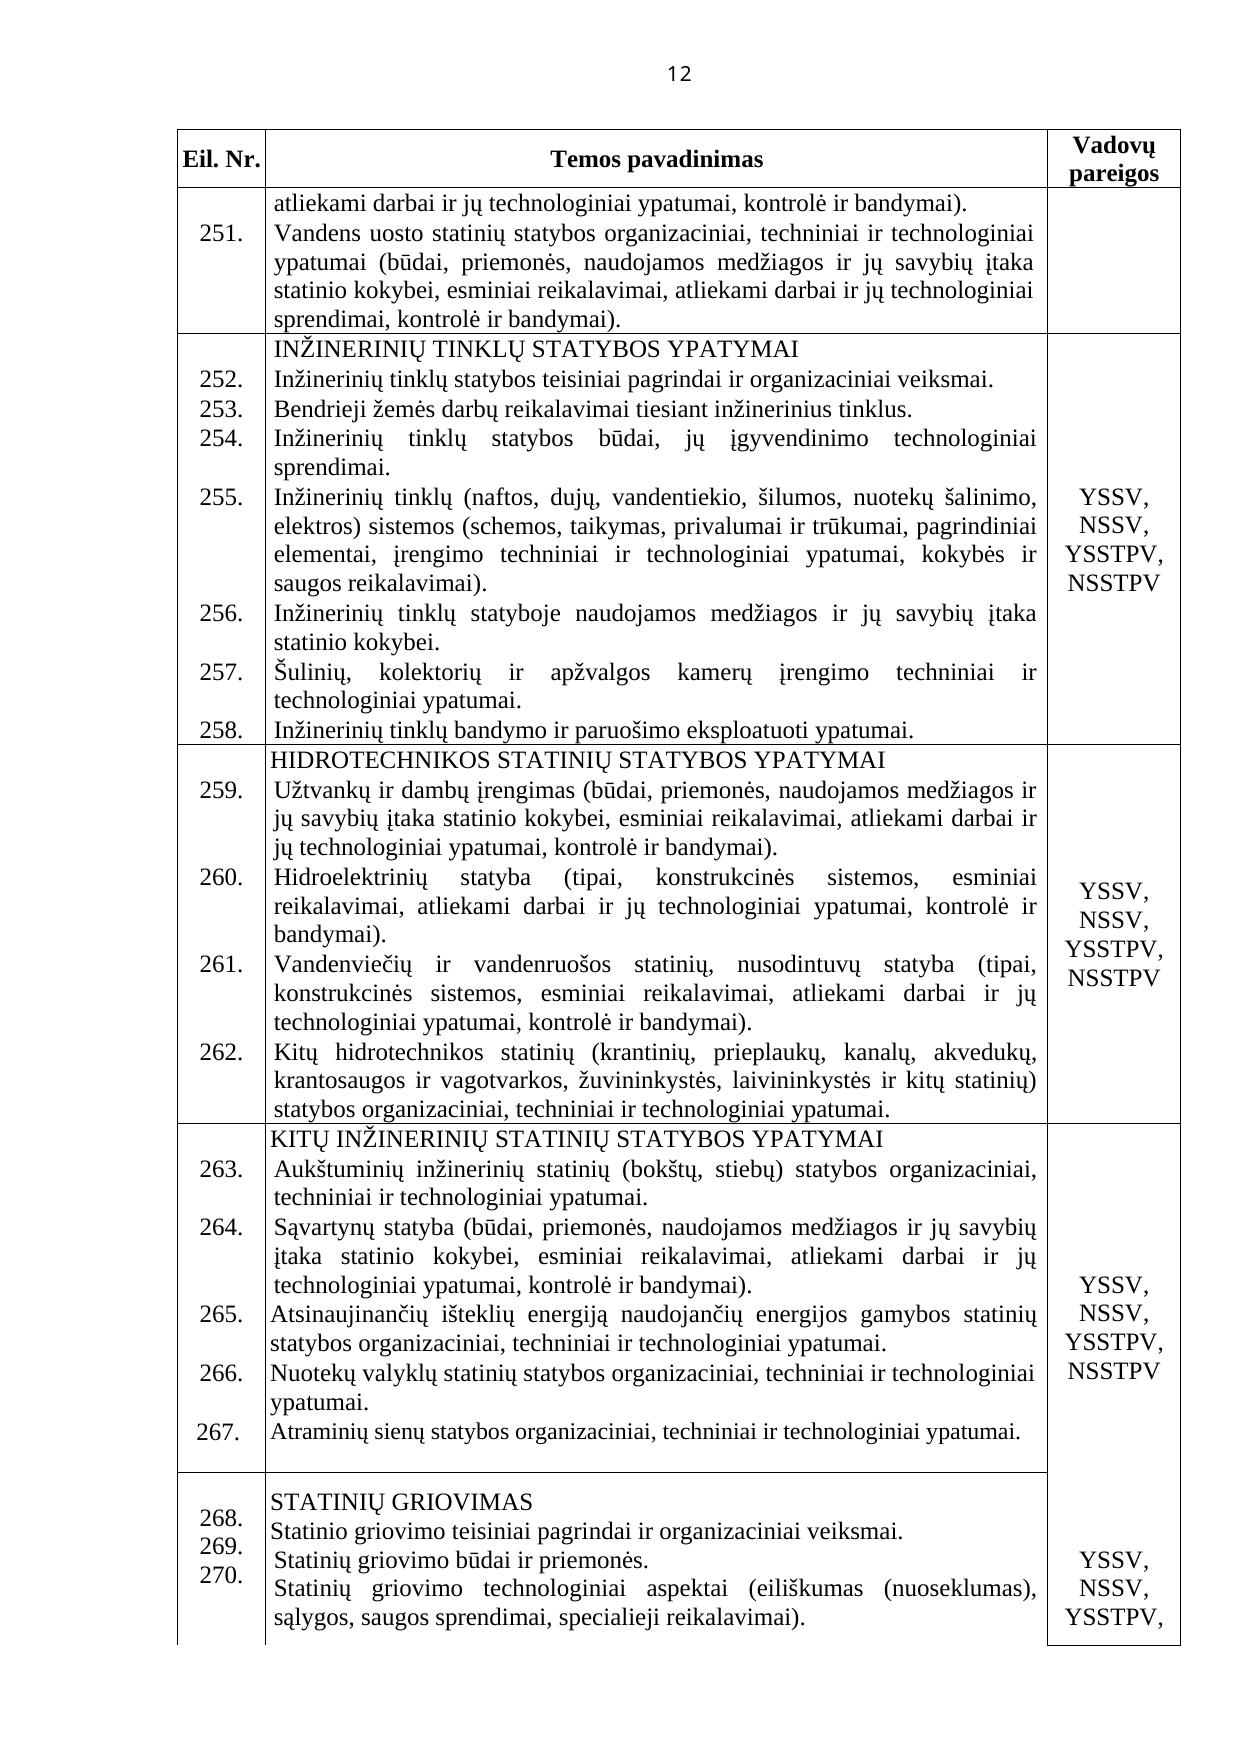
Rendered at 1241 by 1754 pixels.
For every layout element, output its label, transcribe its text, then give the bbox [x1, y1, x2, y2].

table_cell [178, 1473, 265, 1502]
table_cell 268. 269. 270. [178, 1502, 265, 1645]
table_cell 254. [178, 423, 265, 481]
table_cell Hidroelektrinių statyba (tipai, konstrukcinės sistemos, esminiai reikalavimai, atliekami darbai ir jų technologiniai ypatumai, kontrolė ir bandymai). [266, 861, 1047, 948]
table_cell Inžinerinių tinklų statybos teisiniai pagrindai ir organizaciniai veiksmai. [266, 363, 1047, 393]
table_cell 256. [178, 597, 265, 656]
table_cell [178, 188, 265, 217]
table_cell 261. [178, 948, 265, 1036]
table_cell YSSV, NSSV, YSSTPV, [1048, 1530, 1180, 1645]
table_cell 251. [178, 217, 265, 333]
table_cell 255. [178, 481, 265, 597]
table_cell 259. [178, 774, 265, 861]
table_cell Atsinaujinančių išteklių energiją naudojančių energijos gamybos statinių statybos organizaciniai, techniniai ir technologiniai ypatumai. [266, 1299, 1047, 1357]
table_header Vadovų pareigos [1048, 130, 1180, 187]
table_cell [178, 1124, 265, 1153]
table_cell Aukštuminių inžinerinių statinių (bokštų, stiebų) statybos organizaciniai, techniniai ir technologiniai ypatumai. [266, 1153, 1047, 1211]
table_cell Vandens uosto statinių statybos organizaciniai, techniniai ir technologiniai ypatumai (būdai, priemonės, naudojamos medžiagos ir jų savybių įtaka statinio kokybei, esminiai reikalavimai, atliekami darbai ir jų technologiniai sprendimai, kontrolė ir bandymai). [266, 217, 1047, 333]
table_cell Užtvankų ir dambų įrengimas (būdai, priemonės, naudojamos medžiagos ir jų savybių įtaka statinio kokybei, esminiai reikalavimai, atliekami darbai ir jų technologiniai ypatumai, kontrolė ir bandymai). [266, 774, 1047, 861]
table_cell 265. [178, 1299, 265, 1357]
table_cell 266. [178, 1357, 265, 1416]
table_cell YSSV, NSSV, YSSTPV, NSSTPV [1048, 745, 1180, 1123]
table_cell 262. [178, 1036, 265, 1123]
table_cell Inžinerinių tinklų (naftos, dujų, vandentiekio, šilumos, nuotekų šalinimo, elektros) sistemos (schemos, taikymas, privalumai ir trūkumai, pagrindiniai elementai, įrengimo techniniai ir technologiniai ypatumai, kokybės ir saugos reikalavimai). [266, 481, 1047, 597]
table_cell 263. [178, 1153, 265, 1211]
table_cell YSSV, NSSV, YSSTPV, NSSTPV [1048, 1124, 1180, 1530]
table_cell [178, 745, 265, 774]
table_cell Kitų hidrotechnikos statinių (krantinių, prieplaukų, kanalų, akvedukų, krantosaugos ir vagotvarkos, žuvininkystės, laivininkystės ir kitų statinių) statybos organizaciniai, techniniai ir technologiniai ypatumai. [266, 1036, 1047, 1123]
table_cell Nuotekų valyklų statinių statybos organizaciniai, techniniai ir technologiniai ypatumai. [266, 1357, 1047, 1416]
table_cell 253. [178, 393, 265, 422]
table_cell STATINIŲ GRIOVIMAS Statinio griovimo teisiniai pagrindai ir organizaciniai veiksmai. Statinių griovimo būdai ir priemonės. Statinių griovimo technologiniai aspektai (eiliškumas (nuoseklumas), sąlygos, saugos sprendimai, specialieji reikalavimai). [266, 1473, 1047, 1645]
table_cell Inžinerinių tinklų statybos būdai, jų įgyvendinimo technologiniai sprendimai. [266, 423, 1047, 481]
table_cell YSSV, NSSV, YSSTPV, NSSTPV [1048, 334, 1180, 744]
table_cell 258. [178, 714, 265, 744]
table_cell 257. [178, 656, 265, 714]
table_cell [1048, 188, 1180, 333]
table_cell Vandenviečių ir vandenruošos statinių, nusodintuvų statyba (tipai, konstrukcinės sistemos, esminiai reikalavimai, atliekami darbai ir jų technologiniai ypatumai, kontrolė ir bandymai). [266, 948, 1047, 1036]
table_cell Inžinerinių tinklų bandymo ir paruošimo eksploatuoti ypatumai. [266, 714, 1047, 744]
table_cell atliekami darbai ir jų technologiniai ypatumai, kontrolė ir bandymai). [266, 188, 1047, 217]
table_header Eil. Nr. [178, 130, 265, 187]
table_cell Šulinių, kolektorių ir apžvalgos kamerų įrengimo techniniai ir technologiniai ypatumai. [266, 656, 1047, 714]
table_cell Atraminių sienų statybos organizaciniai, techniniai ir technologiniai ypatumai. [266, 1416, 1047, 1472]
table_cell Sąvartynų statyba (būdai, priemonės, naudojamos medžiagos ir jų savybių įtaka statinio kokybei, esminiai reikalavimai, atliekami darbai ir jų technologiniai ypatumai, kontrolė ir bandymai). [266, 1211, 1047, 1298]
table_cell 260. [178, 861, 265, 948]
table_cell 267. [178, 1416, 265, 1472]
table_cell Bendrieji žemės darbų reikalavimai tiesiant inžinerinius tinklus. [266, 393, 1047, 422]
table_cell 252. [178, 363, 265, 393]
table_cell INŽINERINIŲ TINKLŲ STATYBOS YPATYMAI [266, 334, 1047, 363]
table_cell KITŲ INŽINERINIŲ STATINIŲ STATYBOS YPATYMAI [266, 1124, 1047, 1153]
table_cell 264. [178, 1211, 265, 1298]
table_header Temos pavadinimas [266, 130, 1047, 187]
table_cell Inžinerinių tinklų statyboje naudojamos medžiagos ir jų savybių įtaka statinio kokybei. [266, 597, 1047, 656]
table_cell [178, 334, 265, 363]
table_cell HIDROTECHNIKOS STATINIŲ STATYBOS YPATYMAI [266, 745, 1047, 774]
